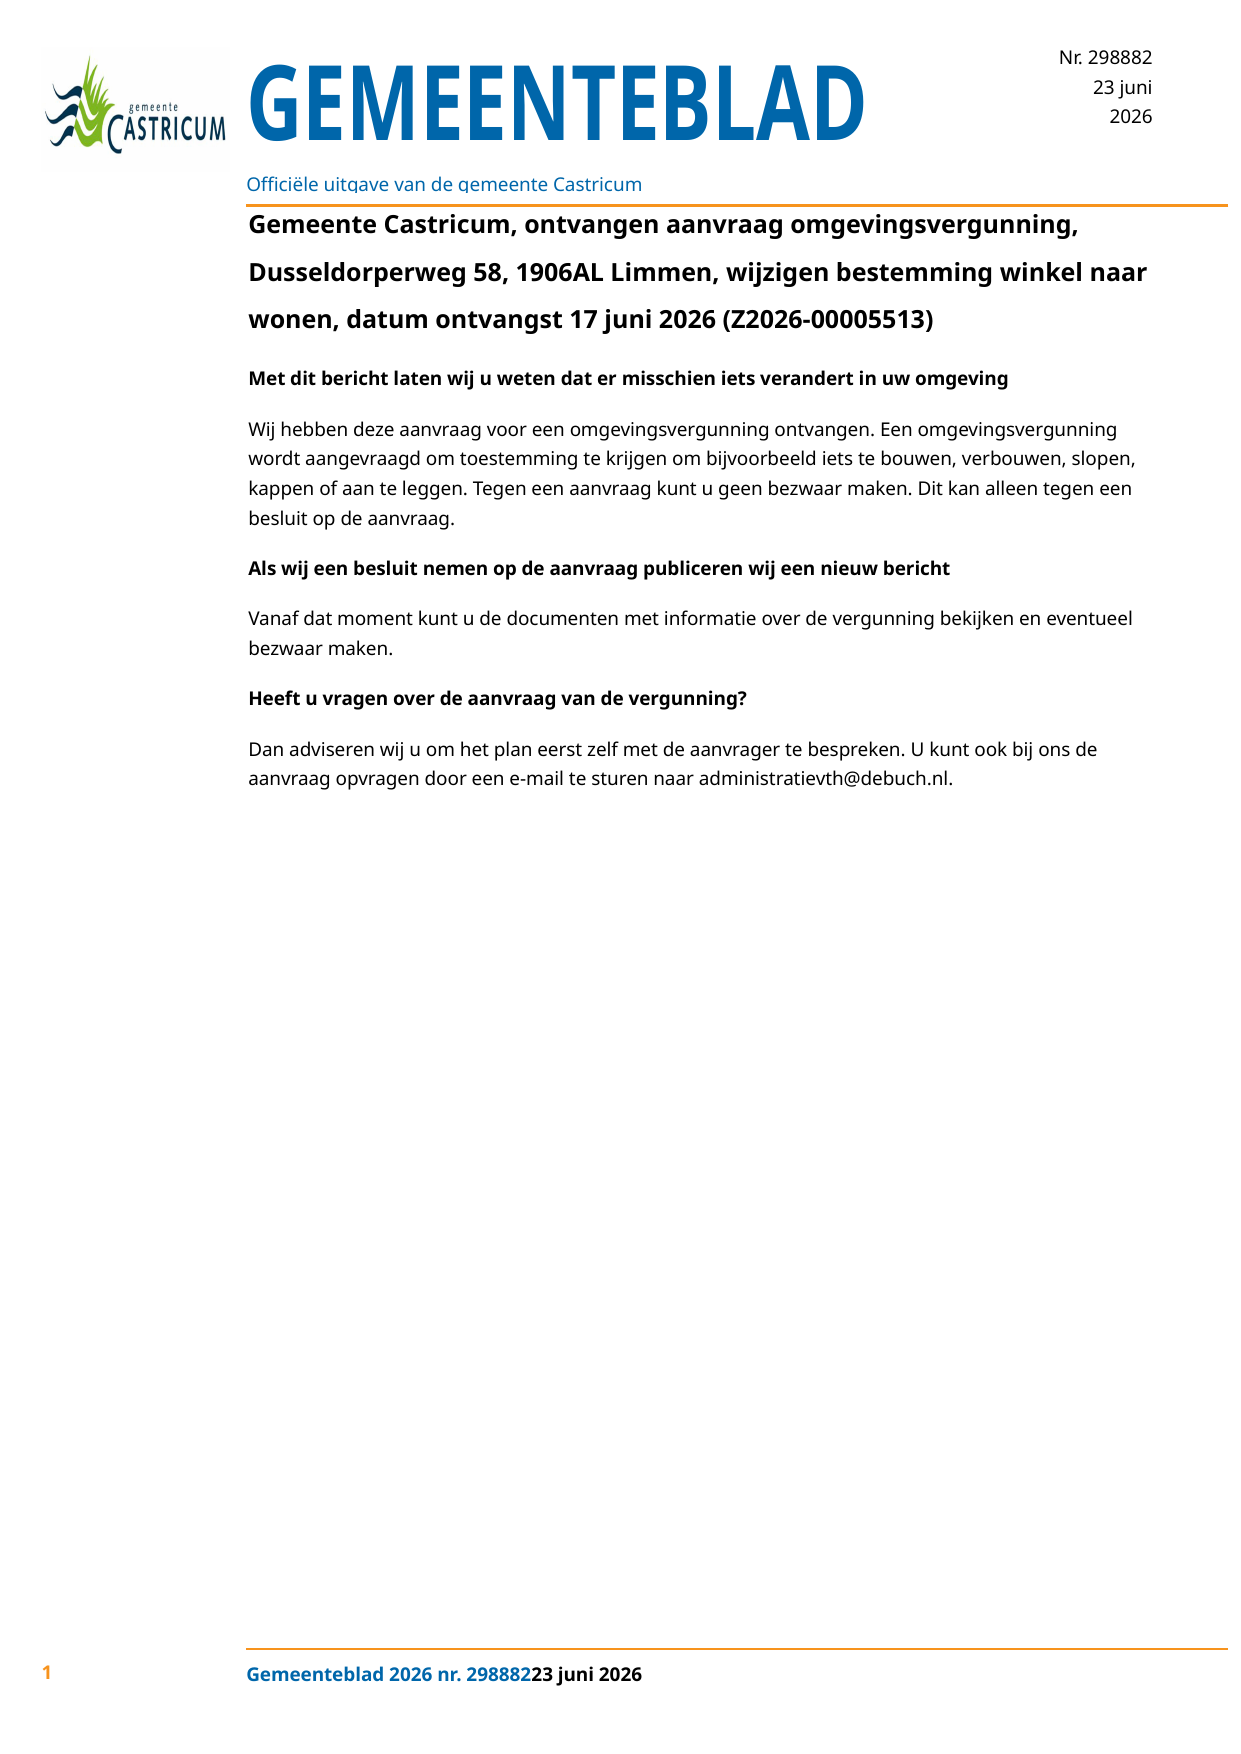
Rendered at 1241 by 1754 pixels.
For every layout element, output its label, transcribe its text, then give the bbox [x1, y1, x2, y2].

picture [41, 47, 231, 172]
text Heeft u vragen over de aanvraag van de vergunning? [248, 686, 1152, 711]
text Wij hebben deze aanvraag voor een omgevingsvergunning ontvangen. Een omgevingsvergunning wordt aangevraagd om toestemming te krijgen om bijvoorbeeld iets te bouwen, verbouwen, slopen, kappen of aan te leggen. Tegen een aanvraag kunt u geen bezwaar maken. Dit kan alleen tegen een besluit op de aanvraag. [248, 416, 1152, 530]
text Vanaf dat moment kunt u de documenten met informatie over de vergunning bekijken en eventueel bezwaar maken. [248, 606, 1152, 661]
text Met dit bericht laten wij u weten dat er misschien iets verandert in uw omgeving [248, 366, 1152, 391]
text Dan adviseren wij u om het plan eerst zelf met de aanvrager te bespreken. U kunt ook bij ons de aanvraag opvragen door een e-mail te sturen naar administratievth@debuch.nl. [248, 736, 1152, 791]
text Gemeente Castricum, ontvangen aanvraag omgevingsvergunning, Dusseldorperweg 58, 1906AL Limmen, wijzigen bestemming winkel naar wonen, datum ontvangst 17 juni 2026 (Z2026-00005513) [248, 207, 1152, 336]
text Als wij een besluit nemen op de aanvraag publiceren wij een nieuw bericht [248, 555, 1152, 581]
